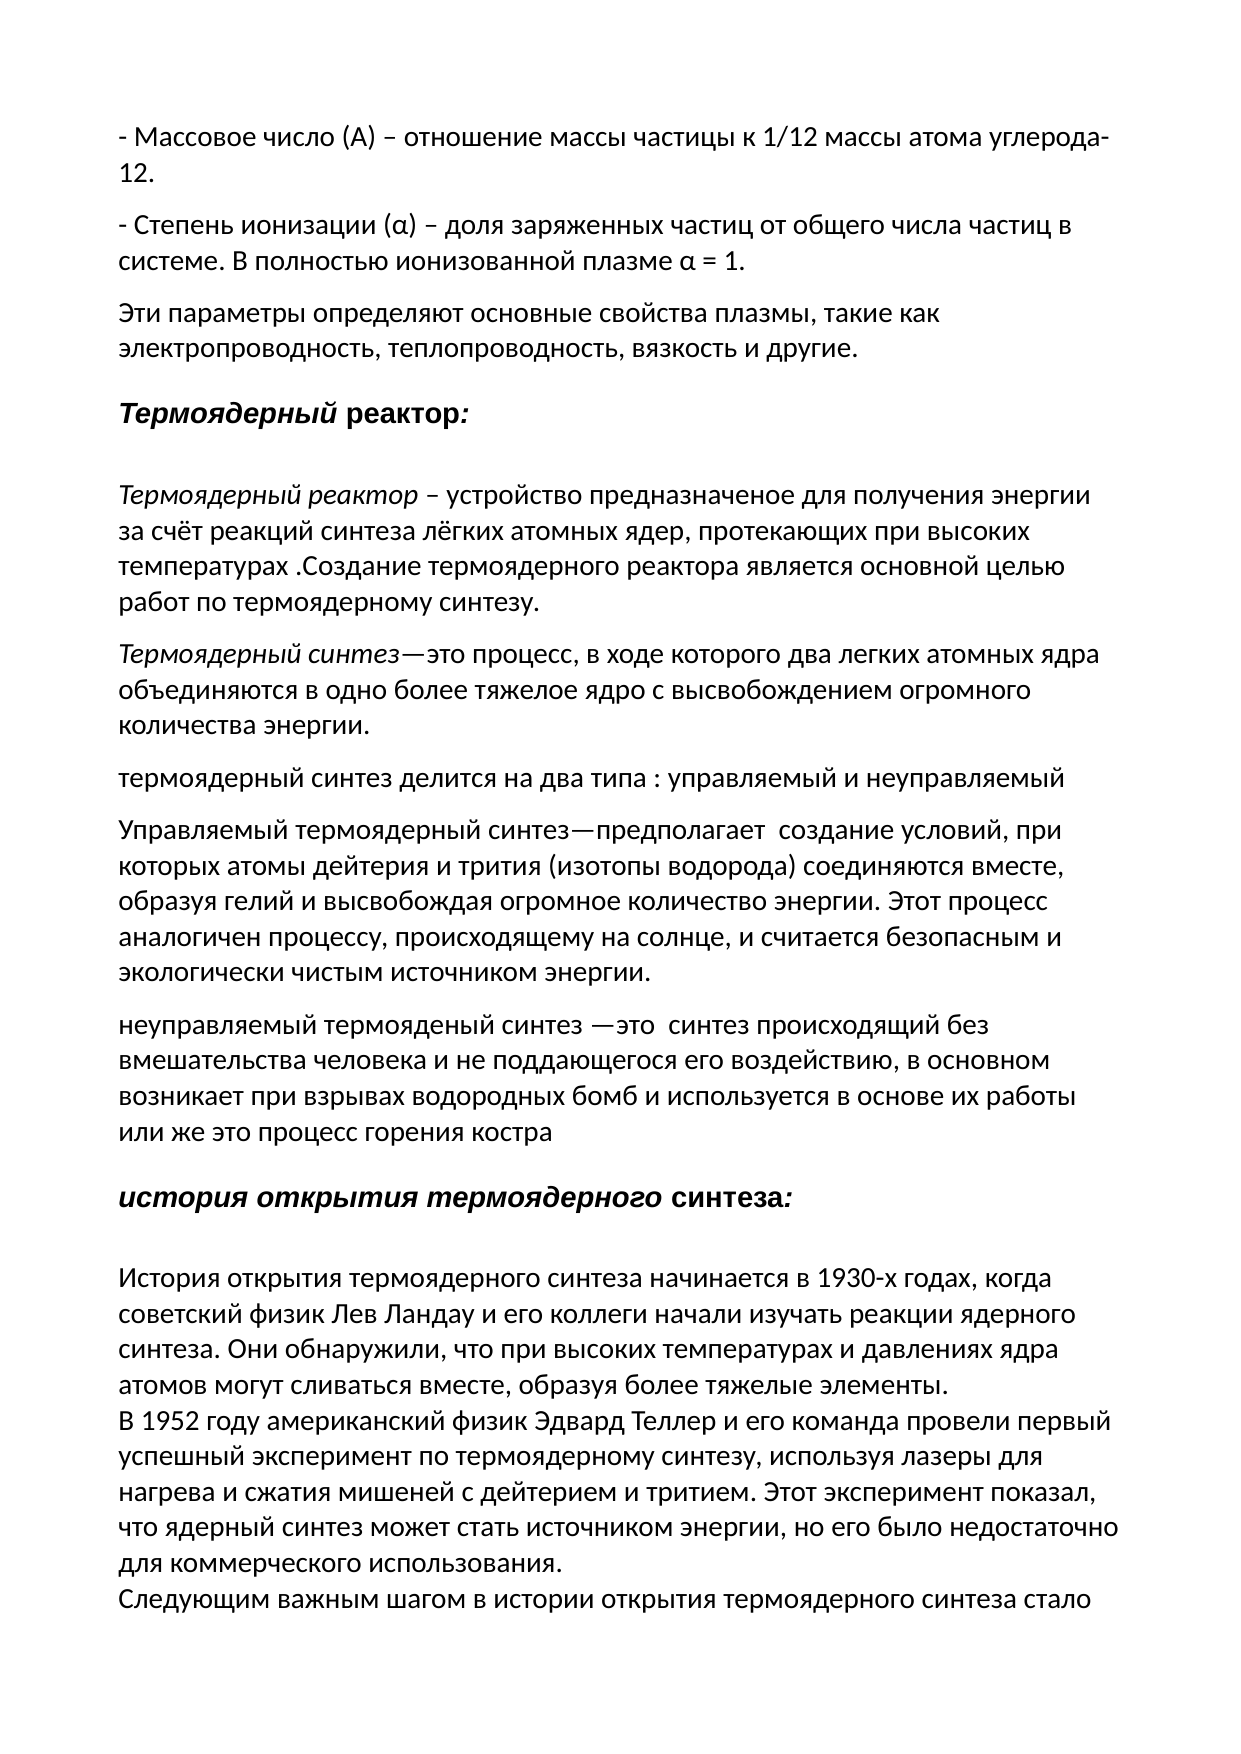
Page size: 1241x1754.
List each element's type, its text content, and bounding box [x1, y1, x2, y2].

text Эти параметры определяют основные свойства плазмы, такие как электропроводность, теплопроводность, вязкость и другие. [118, 294, 1122, 365]
text - Степень ионизации (α) – доля заряженных частиц от общего числа частиц в системе. В полностью ионизованной плазме α = 1. [118, 206, 1122, 277]
text Термоядерный реактор – устройство предназначеное для получения энергии за счёт реакций синтеза лёгких атомных ядер, протекающих при высоких температурах .Создание термоядерного реактора является основной целью работ по термоядерному синтезу. [118, 476, 1122, 618]
text Управляемый термоядерный синтез—предполагает создание условий, при которых атомы дейтерия и трития (изотопы водорода) соединяются вместе, образуя гелий и высвобождая огромное количество энергии. Этот процесс аналогичен процессу, происходящему на солнце, и считается безопасным и экологически чистым источником энергии. [118, 811, 1122, 989]
text Термоядерный синтез—это процесс, в ходе которого два легких атомных ядра объединяются в одно более тяжелое ядро с высвобождением огромного количества энергии. [118, 635, 1122, 742]
subtitle Термоядерный реактор: [118, 396, 1122, 430]
text неуправляемый термояденый синтез —это синтез происходящий без вмешательства человека и не поддающегося его воздействию, в основном возникает при взрывах водородных бомб и используется в основе их работы или же это процесс горения костра [118, 1006, 1122, 1148]
text История открытия термоядерного синтеза начинается в 1930-х годах, когда советский физик Лев Ландау и его коллеги начали изучать реакции ядерного синтеза. Они обнаружили, что при высоких температурах и давлениях ядра атомов могут сливаться вместе, образуя более тяжелые элементы. В 1952 году американский физик Эдвард Теллер и его команда провели первый успешный эксперимент по термоядерному синтезу, используя лазеры для нагрева и сжатия мишеней с дейтерием и тритием. Этот эксперимент показал, что ядерный синтез может стать источником энергии, но его было недостаточно для коммерческого использования. Следующим важным шагом в истории открытия термоядерного синтеза стало [118, 1259, 1122, 1615]
subtitle история открытия термоядерного синтеза: [118, 1179, 1122, 1213]
text - Массовое число (A) – отношение массы частицы к 1/12 массы атома углерода-12. [118, 118, 1122, 189]
text термоядерный синтез делится на два типа : управляемый и неуправляемый [118, 759, 1122, 794]
